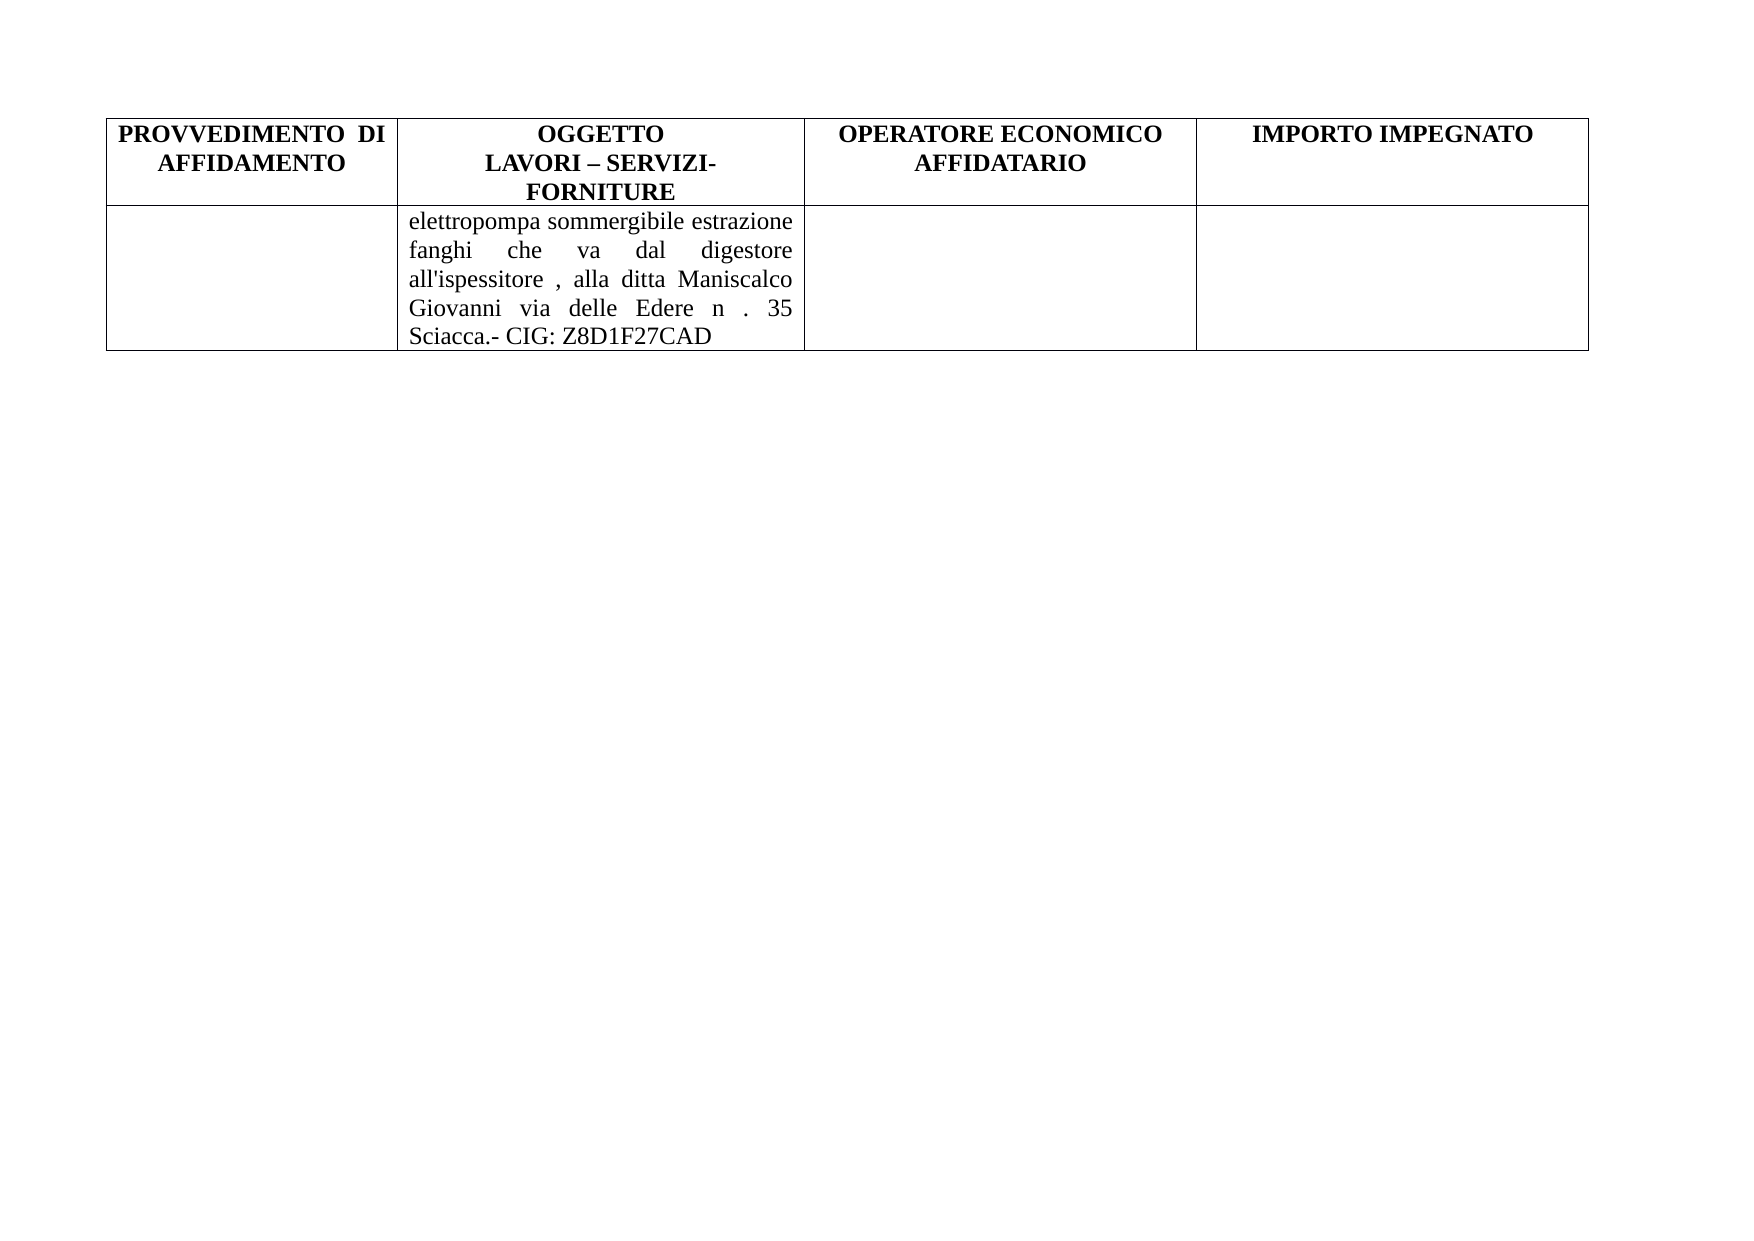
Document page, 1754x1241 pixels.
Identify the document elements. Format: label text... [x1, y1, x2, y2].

table_cell [107, 206, 397, 350]
table_header PROVVEDIMENTO DI AFFIDAMENTO [107, 119, 397, 205]
table_cell elettropompa sommergibile estrazione fanghi che va dal digestore all'ispessitore , alla ditta Maniscalco Giovanni via delle Edere n . 35 Sciacca.- CIG: Z8D1F27CAD [398, 206, 804, 350]
table_header OGGETTO LAVORI – SERVIZI- FORNITURE [398, 119, 804, 205]
table_cell [1197, 206, 1588, 350]
table_cell [805, 206, 1196, 350]
table_header OPERATORE ECONOMICO AFFIDATARIO [805, 119, 1196, 205]
table_header IMPORTO IMPEGNATO [1197, 119, 1588, 205]
